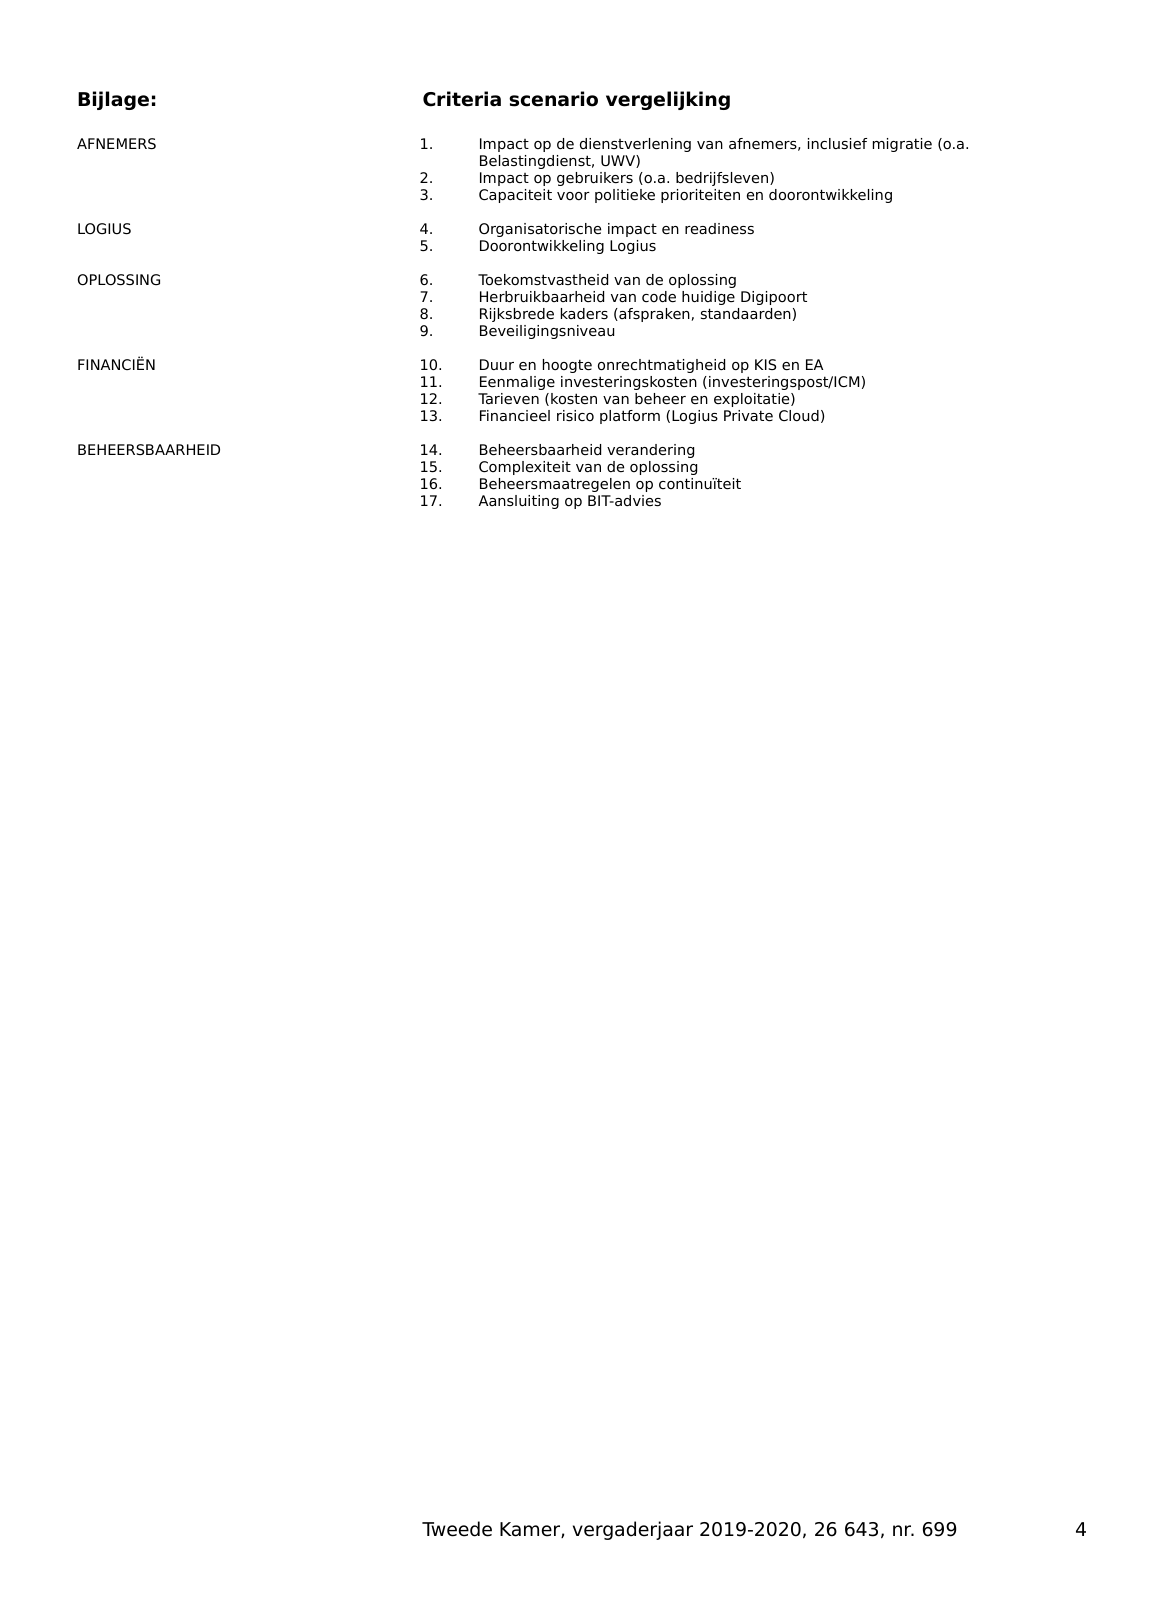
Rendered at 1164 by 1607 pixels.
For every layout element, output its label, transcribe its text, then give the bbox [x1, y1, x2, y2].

table_cell [413, 425, 472, 442]
table_cell Eenmalige investeringskosten (investeringspost/ICM) [473, 374, 1087, 391]
table_cell 7. [413, 289, 472, 306]
table_cell 16. [413, 476, 472, 493]
table_cell [77, 391, 413, 408]
table_cell 6. [413, 272, 472, 289]
table_cell Beheersmaatregelen op continuïteit [473, 476, 1087, 493]
table_cell [413, 255, 472, 272]
table_cell Beveiligingsniveau [473, 323, 1087, 340]
table_cell Aansluiting op BIT-advies [473, 493, 1087, 509]
table_cell 9. [413, 323, 472, 340]
table_cell 11. [413, 374, 472, 391]
table_cell Toekomstvastheid van de oplossing [473, 272, 1087, 289]
table_cell [77, 425, 413, 442]
table_cell [77, 459, 413, 476]
table_cell [77, 306, 413, 323]
table_cell [77, 289, 413, 306]
table_cell [77, 255, 413, 272]
table_cell [77, 238, 413, 255]
table_cell 12. [413, 391, 472, 408]
table_cell [473, 425, 1087, 442]
table_cell 13. [413, 408, 472, 425]
table_cell 3. [413, 187, 472, 204]
table_cell [77, 374, 413, 391]
table_header 1. [413, 136, 472, 170]
table_cell Beheersbaarheid verandering [473, 442, 1087, 459]
table_cell OPLOSSING [77, 272, 413, 289]
table_cell Complexiteit van de oplossing [473, 459, 1087, 476]
table_cell Tarieven (kosten van beheer en exploitatie) [473, 391, 1087, 408]
table_cell Impact op gebruikers (o.a. bedrijfsleven) [473, 170, 1087, 187]
table_cell [77, 340, 413, 357]
table_cell [77, 204, 413, 221]
table_cell [473, 340, 1087, 357]
table_cell FINANCIËN [77, 357, 413, 374]
table_cell Organisatorische impact en readiness [473, 221, 1087, 238]
table_cell LOGIUS [77, 221, 413, 238]
table_cell Herbruikbaarheid van code huidige Digipoort [473, 289, 1087, 306]
table_header AFNEMERS [77, 136, 413, 170]
table_cell [77, 187, 413, 204]
table_cell [77, 493, 413, 509]
table_cell 4. [413, 221, 472, 238]
table_cell 14. [413, 442, 472, 459]
table_cell 15. [413, 459, 472, 476]
table_cell 8. [413, 306, 472, 323]
table_cell Rijksbrede kaders (afspraken, standaarden) [473, 306, 1087, 323]
table_cell [77, 323, 413, 340]
table_cell 5. [413, 238, 472, 255]
table_cell [473, 204, 1087, 221]
table_cell [77, 476, 413, 493]
table_cell 10. [413, 357, 472, 374]
table_cell [413, 340, 472, 357]
table_header Impact op de dienstverlening van afnemers, inclusief migratie (o.a. Belastingdienst, UWV) [473, 136, 1087, 170]
table_cell 17. [413, 493, 472, 509]
table_cell 2. [413, 170, 472, 187]
table_cell Doorontwikkeling Logius [473, 238, 1087, 255]
table_cell [77, 170, 413, 187]
table_cell Financieel risico platform (Logius Private Cloud) [473, 408, 1087, 425]
table_cell [77, 408, 413, 425]
table_cell BEHEERSBAARHEID [77, 442, 413, 459]
table_cell [473, 255, 1087, 272]
table_cell Capaciteit voor politieke prioriteiten en doorontwikkeling [473, 187, 1087, 204]
table_cell Duur en hoogte onrechtmatigheid op KIS en EA [473, 357, 1087, 374]
table_cell [413, 204, 472, 221]
subtitle Bijlage: Criteria scenario vergelijking [77, 89, 1087, 111]
